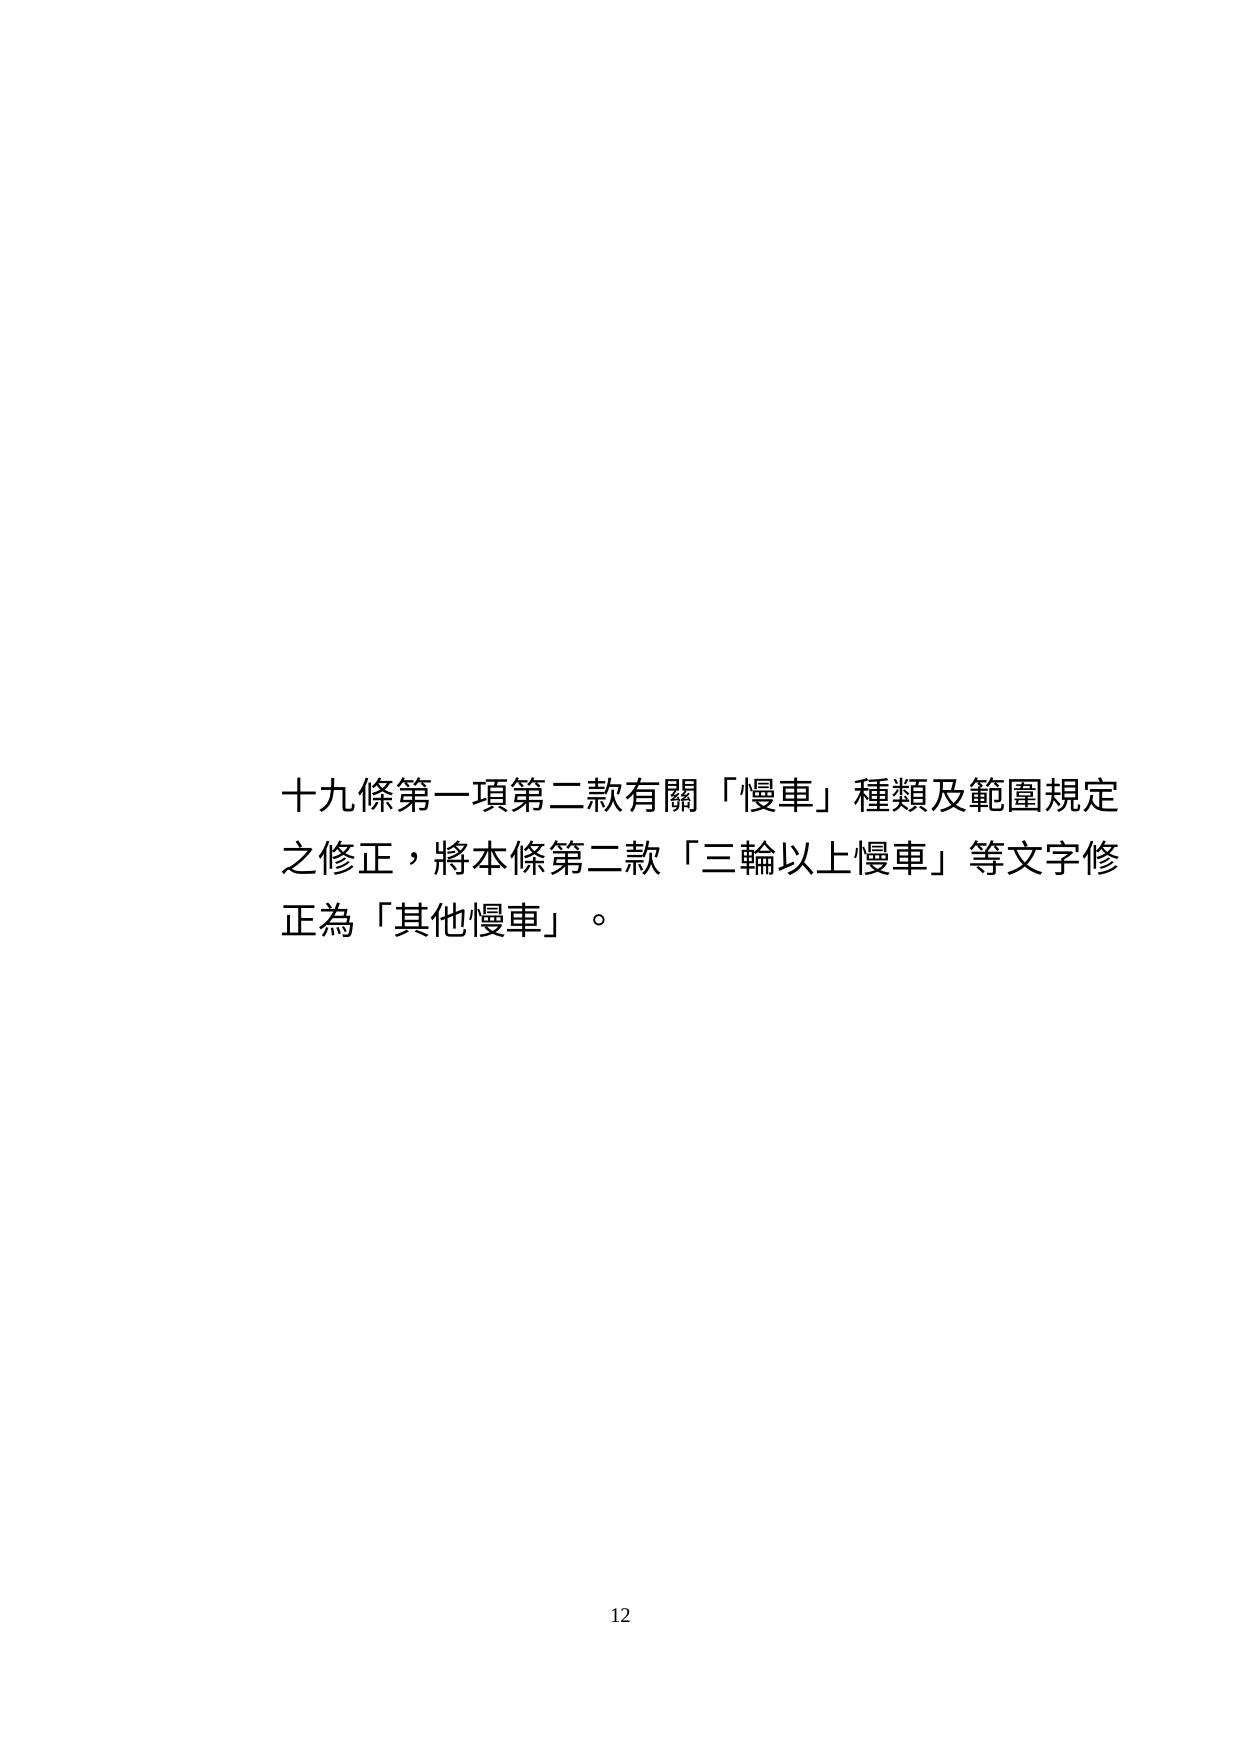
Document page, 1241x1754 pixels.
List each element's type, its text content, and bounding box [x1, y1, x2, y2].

text 十九條第一項第二款有關「慢車」種類及範圍規定之修正，將本條第二款「三輪以上慢車」等文字修正為「其他慢車」。 [221, 752, 1122, 939]
